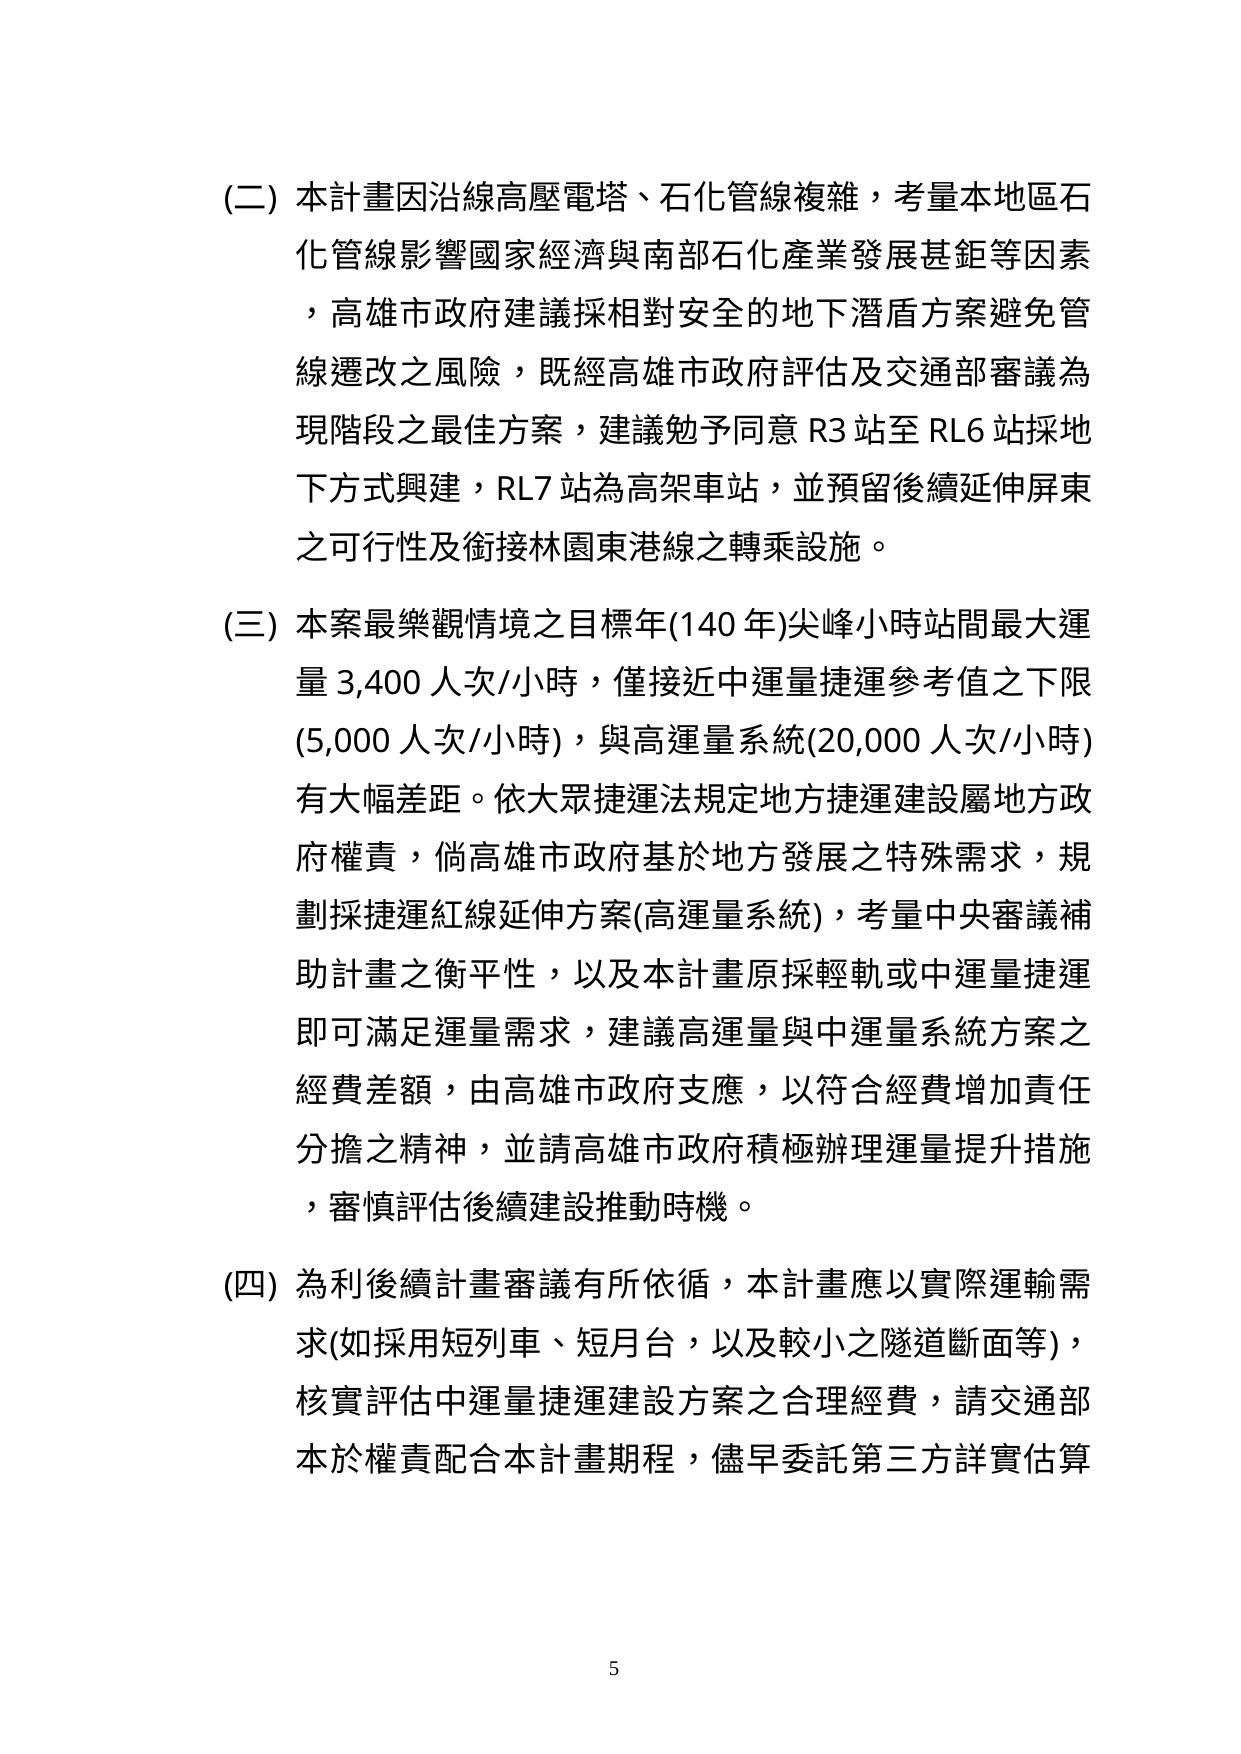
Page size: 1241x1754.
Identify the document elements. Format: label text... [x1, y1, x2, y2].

list 為利後續計畫審議有所依循，本計畫應以實際運輸需求(如採用短列車、短月台，以及較小之隧道斷面等)，核實評估中運量捷運建設方案之合理經費，請交通部本於權責配合本計畫期程，儘早委託第三方詳實估算 [224, 1250, 1093, 1483]
list 本案最樂觀情境之目標年(140年)尖峰小時站間最大運量3,400人次/小時，僅接近中運量捷運參考值之下限(5,000人次/小時)，與高運量系統(20,000人次/小時)有大幅差距。依大眾捷運法規定地方捷運建設屬地方政府權責，倘高雄市政府基於地方發展之特殊需求，規劃採捷運紅線延伸方案(高運量系統)，考量中央審議補助計畫之衡平性，以及本計畫原採輕軌或中運量捷運即可滿足運量需求，建議高運量與中運量系統方案之經費差額，由高雄市政府支應，以符合經費增加責任分擔之精神，並請高雄市政府積極辦理運量提升措施，審慎評估後續建設推動時機。 [224, 589, 1093, 1231]
list 本計畫因沿線高壓電塔、石化管線複雜，考量本地區石化管線影響國家經濟與南部石化產業發展甚鉅等因素，高雄市政府建議採相對安全的地下潛盾方案避免管線遷改之風險，既經高雄市政府評估及交通部審議為現階段之最佳方案，建議勉予同意R3站至RL6站採地下方式興建，RL7站為高架車站，並預留後續延伸屏東之可行性及銜接林園東港線之轉乘設施。 [224, 162, 1093, 571]
